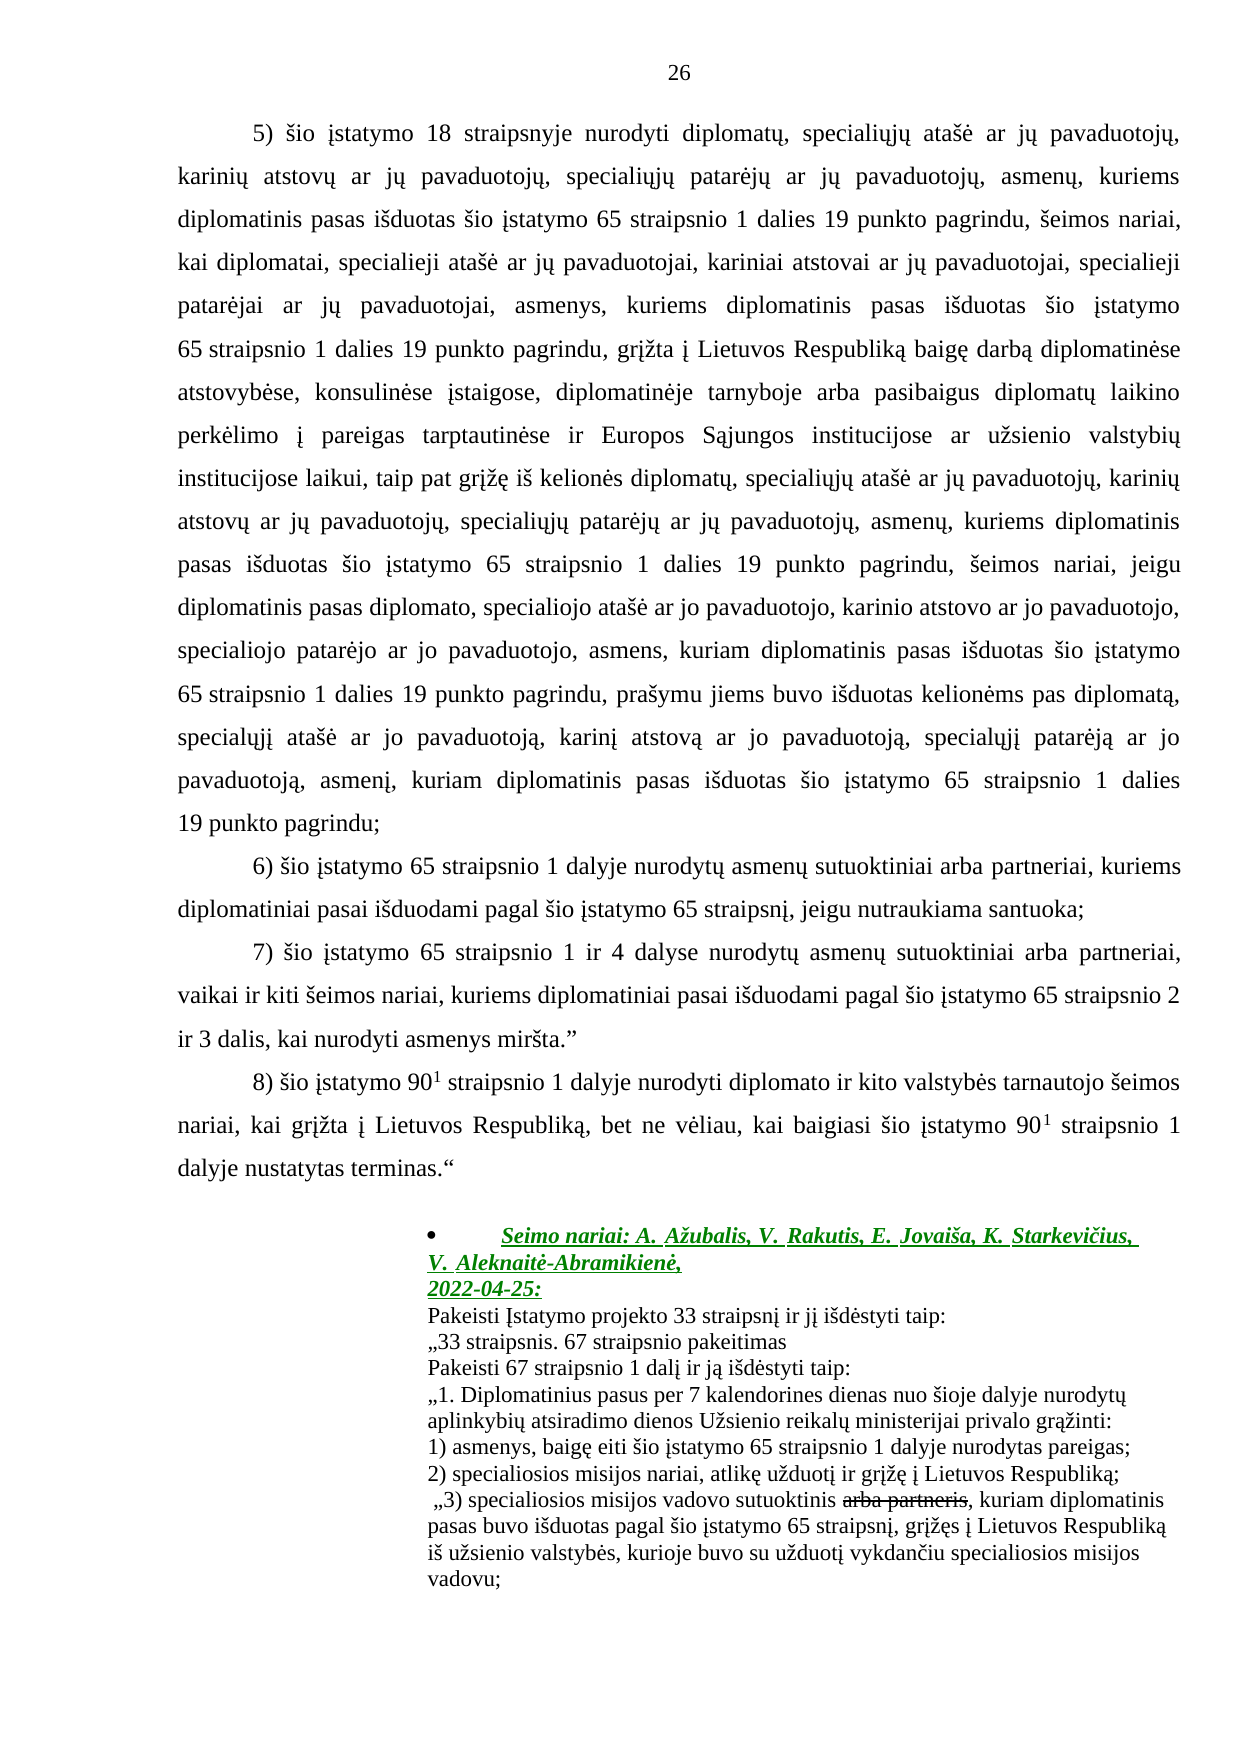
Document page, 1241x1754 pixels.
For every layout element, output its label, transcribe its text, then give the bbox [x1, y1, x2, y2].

text 7) šio įstatymo 65 straipsnio 1 ir 4 dalyse nurodytų asmenų sutuoktiniai arba partneriai, vaikai ir kiti šeimos nariai, kuriems diplomatiniai pasai išduodami pagal šio įstatymo 65 straipsnio 2 ir 3 dalis, kai nurodyti asmenys miršta.” [177, 937, 1181, 1052]
text 6) šio įstatymo 65 straipsnio 1 dalyje nurodytų asmenų sutuoktiniai arba partneriai, kuriems diplomatiniai pasai išduodami pagal šio įstatymo 65 straipsnį, jeigu nutraukiama santuoka; [177, 851, 1181, 923]
text 5) šio įstatymo 18 straipsnyje nurodyti diplomatų, specialiųjų atašė ar jų pavaduotojų, karinių atstovų ar jų pavaduotojų, specialiųjų patarėjų ar jų pavaduotojų, asmenų, kuriems diplomatinis pasas išduotas šio įstatymo 65 straipsnio 1 dalies 19 punkto pagrindu, šeimos nariai, kai diplomatai, specialieji atašė ar jų pavaduotojai, kariniai atstovai ar jų pavaduotojai, specialieji patarėjai ar jų pavaduotojai, asmenys, kuriems diplomatinis pasas išduotas šio įstatymo 65 straipsnio 1 dalies 19 punkto pagrindu, grįžta į Lietuvos Respubliką baigę darbą diplomatinėse atstovybėse, konsulinėse įstaigose, diplomatinėje tarnyboje arba pasibaigus diplomatų laikino perkėlimo į pareigas tarptautinėse ir Europos Sąjungos institucijose ar užsienio valstybių institucijose laikui, taip pat grįžę iš kelionės diplomatų, specialiųjų atašė ar jų pavaduotojų, karinių atstovų ar jų pavaduotojų, specialiųjų patarėjų ar jų pavaduotojų, asmenų, kuriems diplomatinis pasas išduotas šio įstatymo 65 straipsnio 1 dalies 19 punkto pagrindu, šeimos nariai, jeigu diplomatinis pasas diplomato, specialiojo atašė ar jo pavaduotojo, karinio atstovo ar jo pavaduotojo, specialiojo patarėjo ar jo pavaduotojo, asmens, kuriam diplomatinis pasas išduotas šio įstatymo 65 straipsnio 1 dalies 19 punkto pagrindu, prašymu jiems buvo išduotas kelionėms pas diplomatą, specialųjį atašė ar jo pavaduotoją, karinį atstovą ar jo pavaduotoją, specialųjį patarėją ar jo pavaduotoją, asmenį, kuriam diplomatinis pasas išduotas šio įstatymo 65 straipsnio 1 dalies 19 punkto pagrindu; [177, 118, 1181, 837]
text „33 straipsnis. 67 straipsnio pakeitimas [427, 1328, 1181, 1354]
text 8) šio įstatymo 901 straipsnio 1 dalyje nurodyti diplomato ir kito valstybės tarnautojo šeimos nariai, kai grįžta į Lietuvos Respubliką, bet ne vėliau, kai baigiasi šio įstatymo 901 straipsnio 1 dalyje nustatytas terminas.“ [177, 1067, 1181, 1182]
text „1. Diplomatinius pasus per 7 kalendorines dienas nuo šioje dalyje nurodytų aplinkybių atsiradimo dienos Užsienio reikalų ministerijai privalo grąžinti: [427, 1381, 1181, 1433]
text Pakeisti Įstatymo projekto 33 straipsnį ir jį išdėstyti taip: [427, 1302, 1181, 1328]
text Pakeisti 67 straipsnio 1 dalį ir ją išdėstyti taip: [427, 1354, 1181, 1381]
text 2) specialiosios misijos nariai, atlikę užduotį ir grįžę į Lietuvos Respubliką; [427, 1460, 1181, 1486]
text  Seimo nariai: A. Ažubalis, V. Rakutis, E. Jovaiša, K. Starkevičius, V. Aleknaitė-Abramikienė, 2022-04-25: [427, 1223, 1181, 1302]
text „3) specialiosios misijos vadovo sutuoktinis arba partneris, kuriam diplomatinis pasas buvo išduotas pagal šio įstatymo 65 straipsnį, grįžęs į Lietuvos Respubliką iš užsienio valstybės, kurioje buvo su užduotį vykdančiu specialiosios misijos vadovu; [427, 1486, 1181, 1592]
text 1) asmenys, baigę eiti šio įstatymo 65 straipsnio 1 dalyje nurodytas pareigas; [427, 1433, 1181, 1460]
